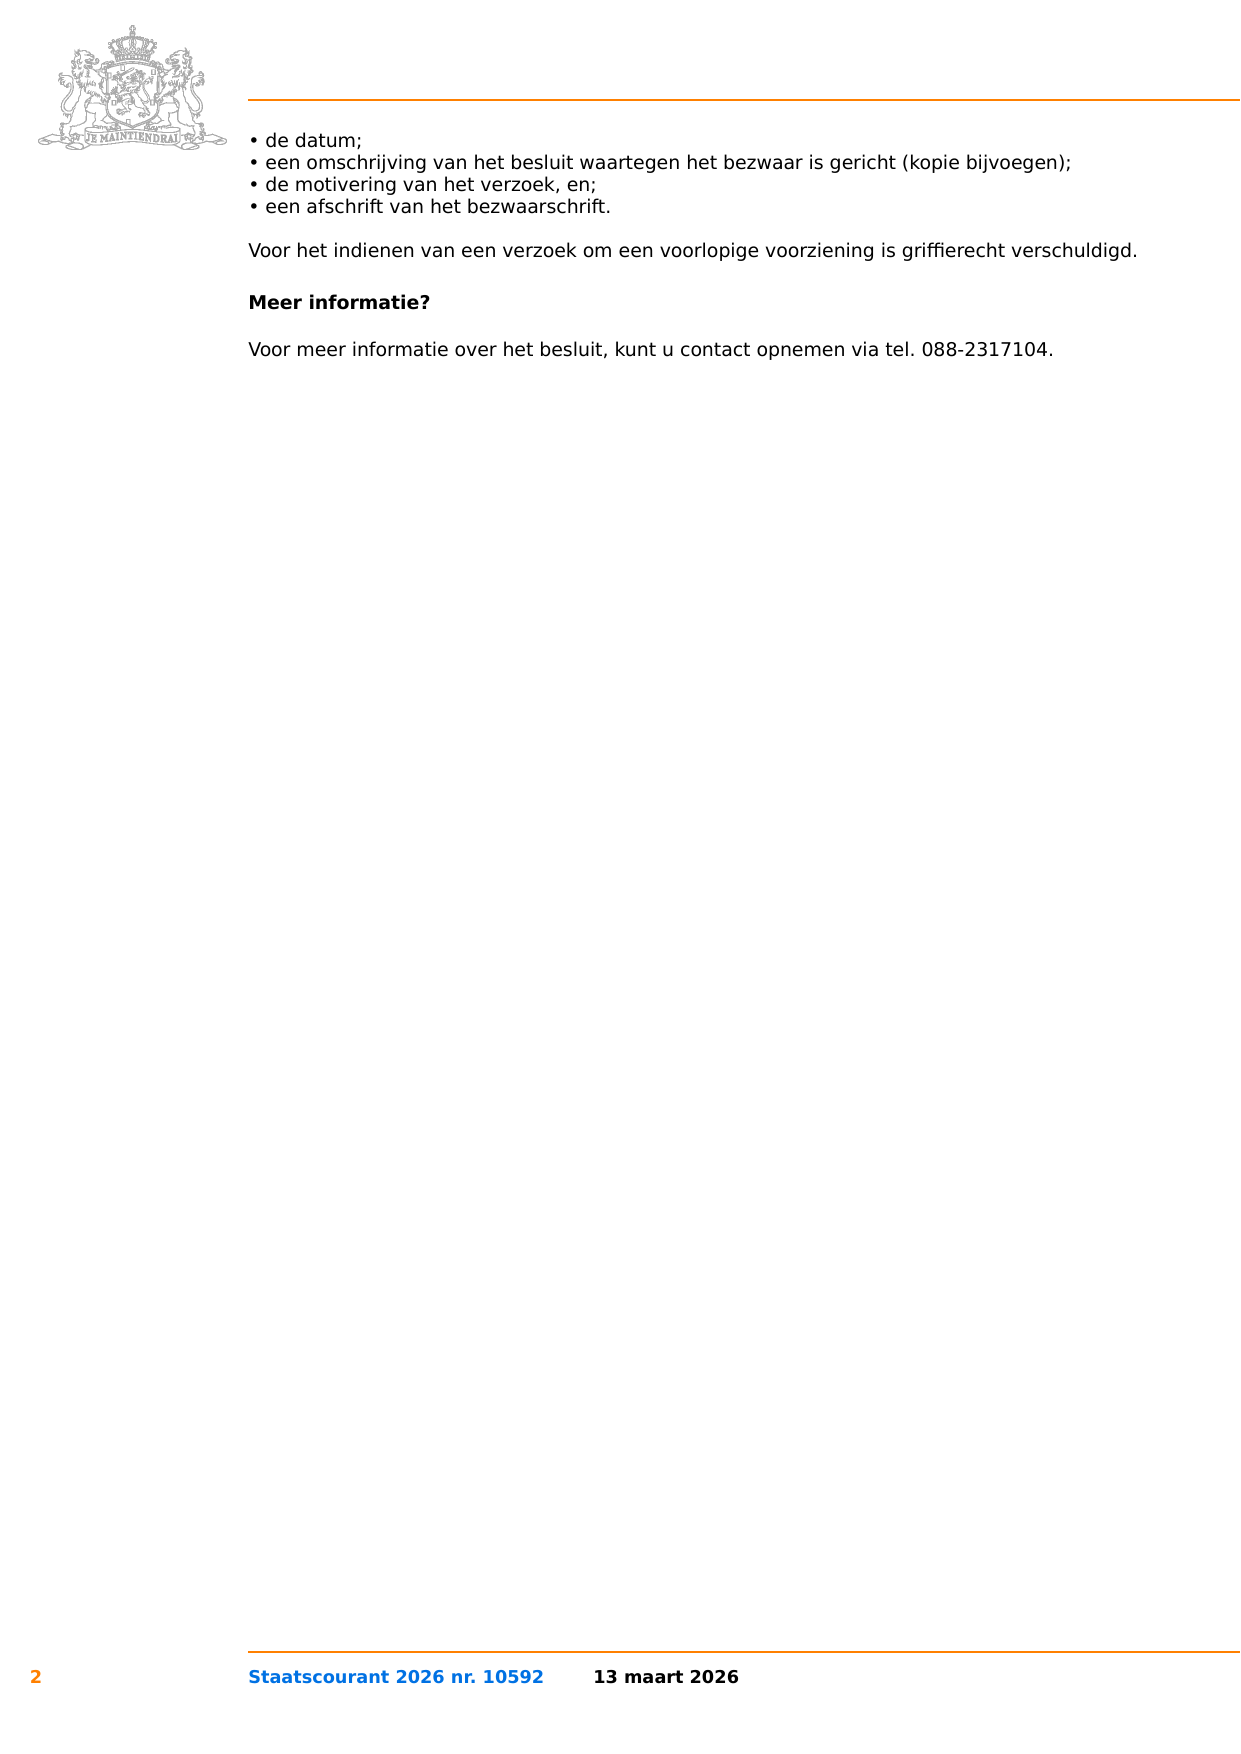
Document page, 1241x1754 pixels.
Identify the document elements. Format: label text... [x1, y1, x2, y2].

text • de datum; [248, 130, 1163, 152]
text • een afschrift van het bezwaarschrift. [248, 196, 1163, 218]
text • een omschrijving van het besluit waartegen het bezwaar is gericht (kopie bijvoegen); [248, 152, 1163, 174]
text Voor meer informatie over het besluit, kunt u contact opnemen via tel. 088-2317104. [248, 339, 1163, 361]
subtitle Meer informatie? [248, 292, 1163, 314]
text Voor het indienen van een verzoek om een voorlopige voorziening is griffierecht verschuldigd. [248, 240, 1163, 262]
picture [38, 25, 227, 150]
text • de motivering van het verzoek, en; [248, 174, 1163, 196]
